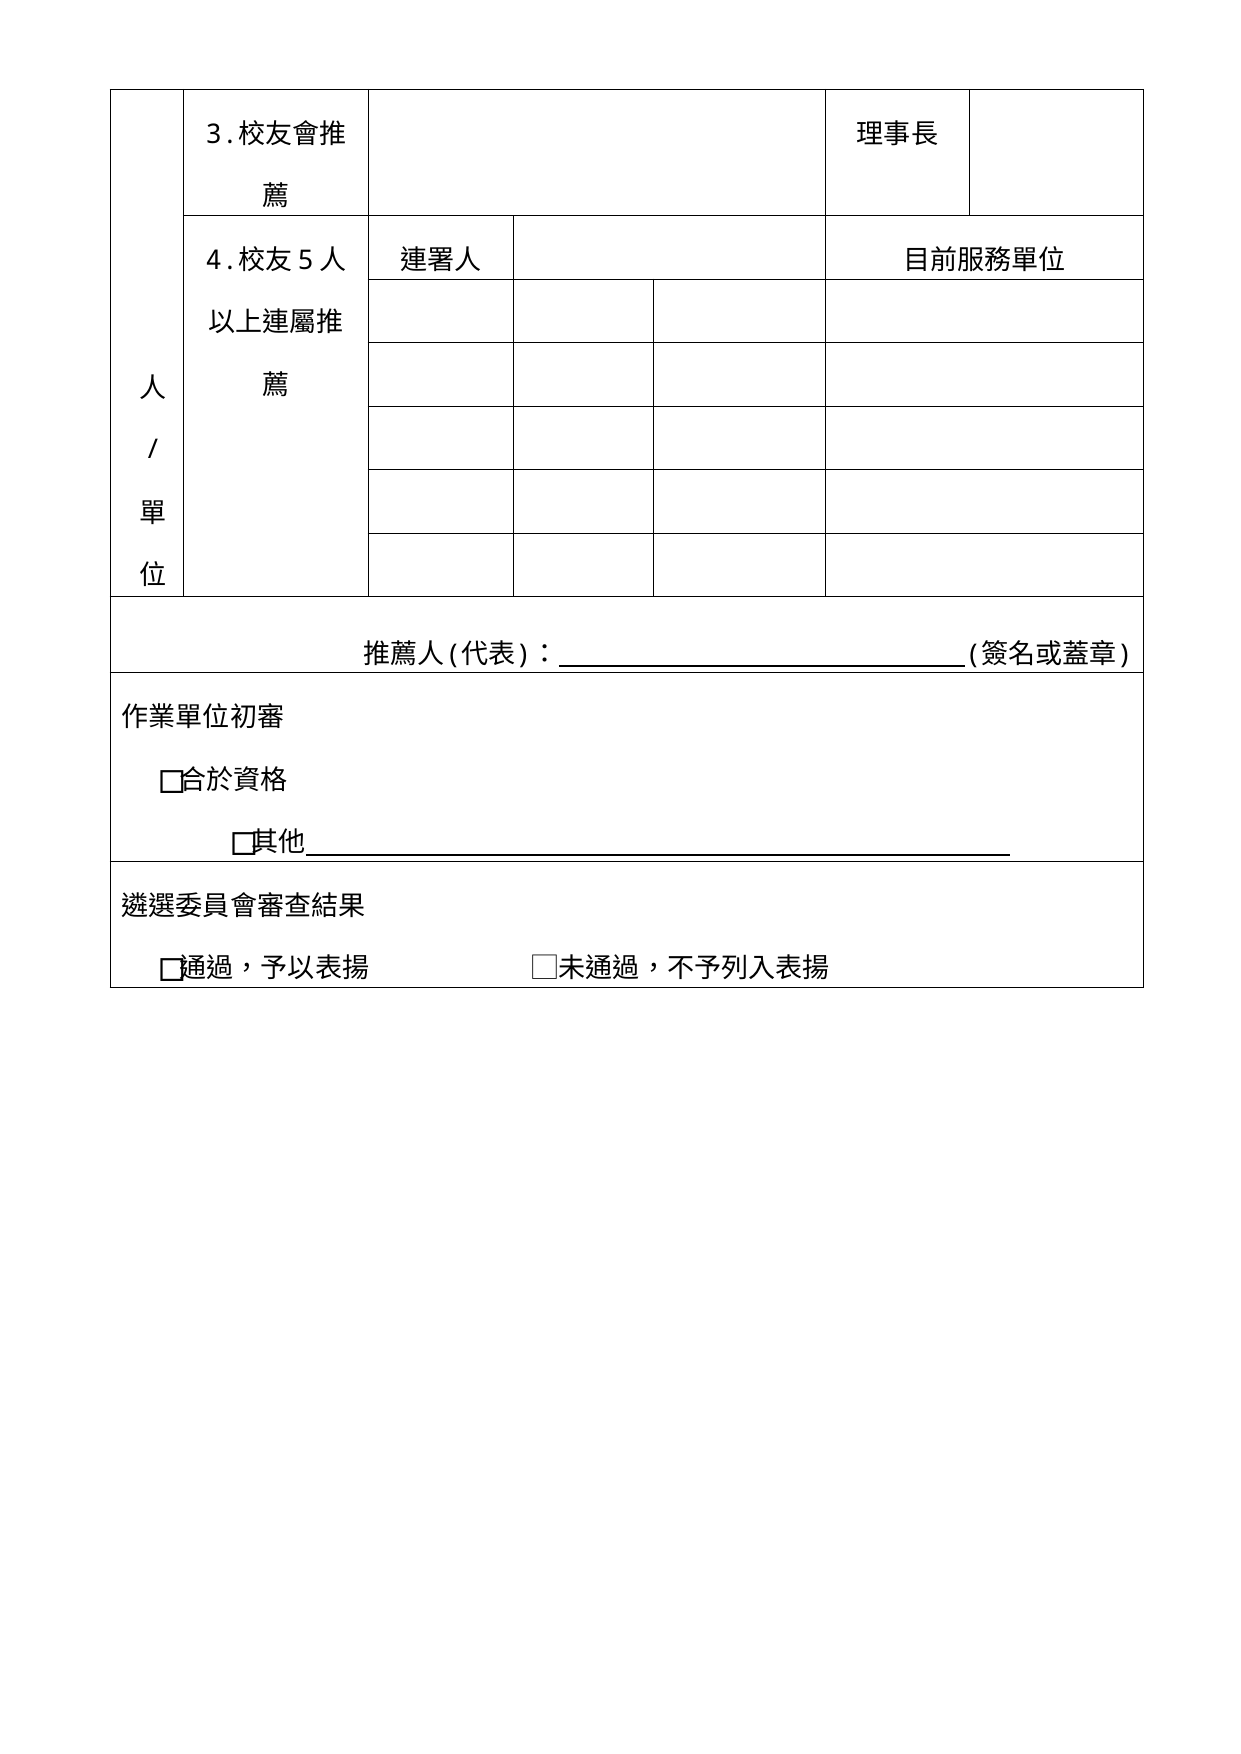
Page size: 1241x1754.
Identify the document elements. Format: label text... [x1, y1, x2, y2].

table_cell [654, 470, 825, 533]
table_cell [654, 407, 825, 469]
table_cell [826, 534, 1143, 596]
table_cell [369, 407, 513, 469]
table_cell 作業單位初審 ⃞合於資格 ⃞其他 [111, 673, 1143, 861]
table_cell 4.校友5人以上連屬推薦 [184, 216, 368, 596]
table_cell [654, 534, 825, 596]
table_cell [654, 280, 825, 342]
table_cell [514, 216, 825, 278]
table_cell [654, 343, 825, 406]
table_cell [369, 90, 825, 215]
table_cell 3.校友會推薦 [184, 90, 368, 215]
table_cell [826, 407, 1143, 469]
table_cell 目前服務單位 [826, 216, 1143, 278]
table_cell [514, 470, 653, 533]
table_cell 理事長 [826, 90, 969, 215]
table_cell [369, 470, 513, 533]
table_cell [514, 280, 653, 342]
table_cell 人/單位 [111, 90, 183, 596]
table_cell [369, 343, 513, 406]
table_cell [826, 343, 1143, 406]
table_cell [369, 280, 513, 342]
table_cell [826, 280, 1143, 342]
table_cell 連署人 [369, 216, 513, 278]
table_cell [514, 407, 653, 469]
table_cell 推薦人(代表)： (簽名或蓋章) [111, 597, 1143, 672]
table_cell [514, 343, 653, 406]
table_cell [514, 534, 653, 596]
table_cell [826, 470, 1143, 533]
table_cell 遴選委員會審查結果 ⃞通過，予以表揚 ⃞未通過，不予列入表揚 [111, 862, 1143, 987]
table_cell [369, 534, 513, 596]
table_cell [970, 90, 1143, 215]
